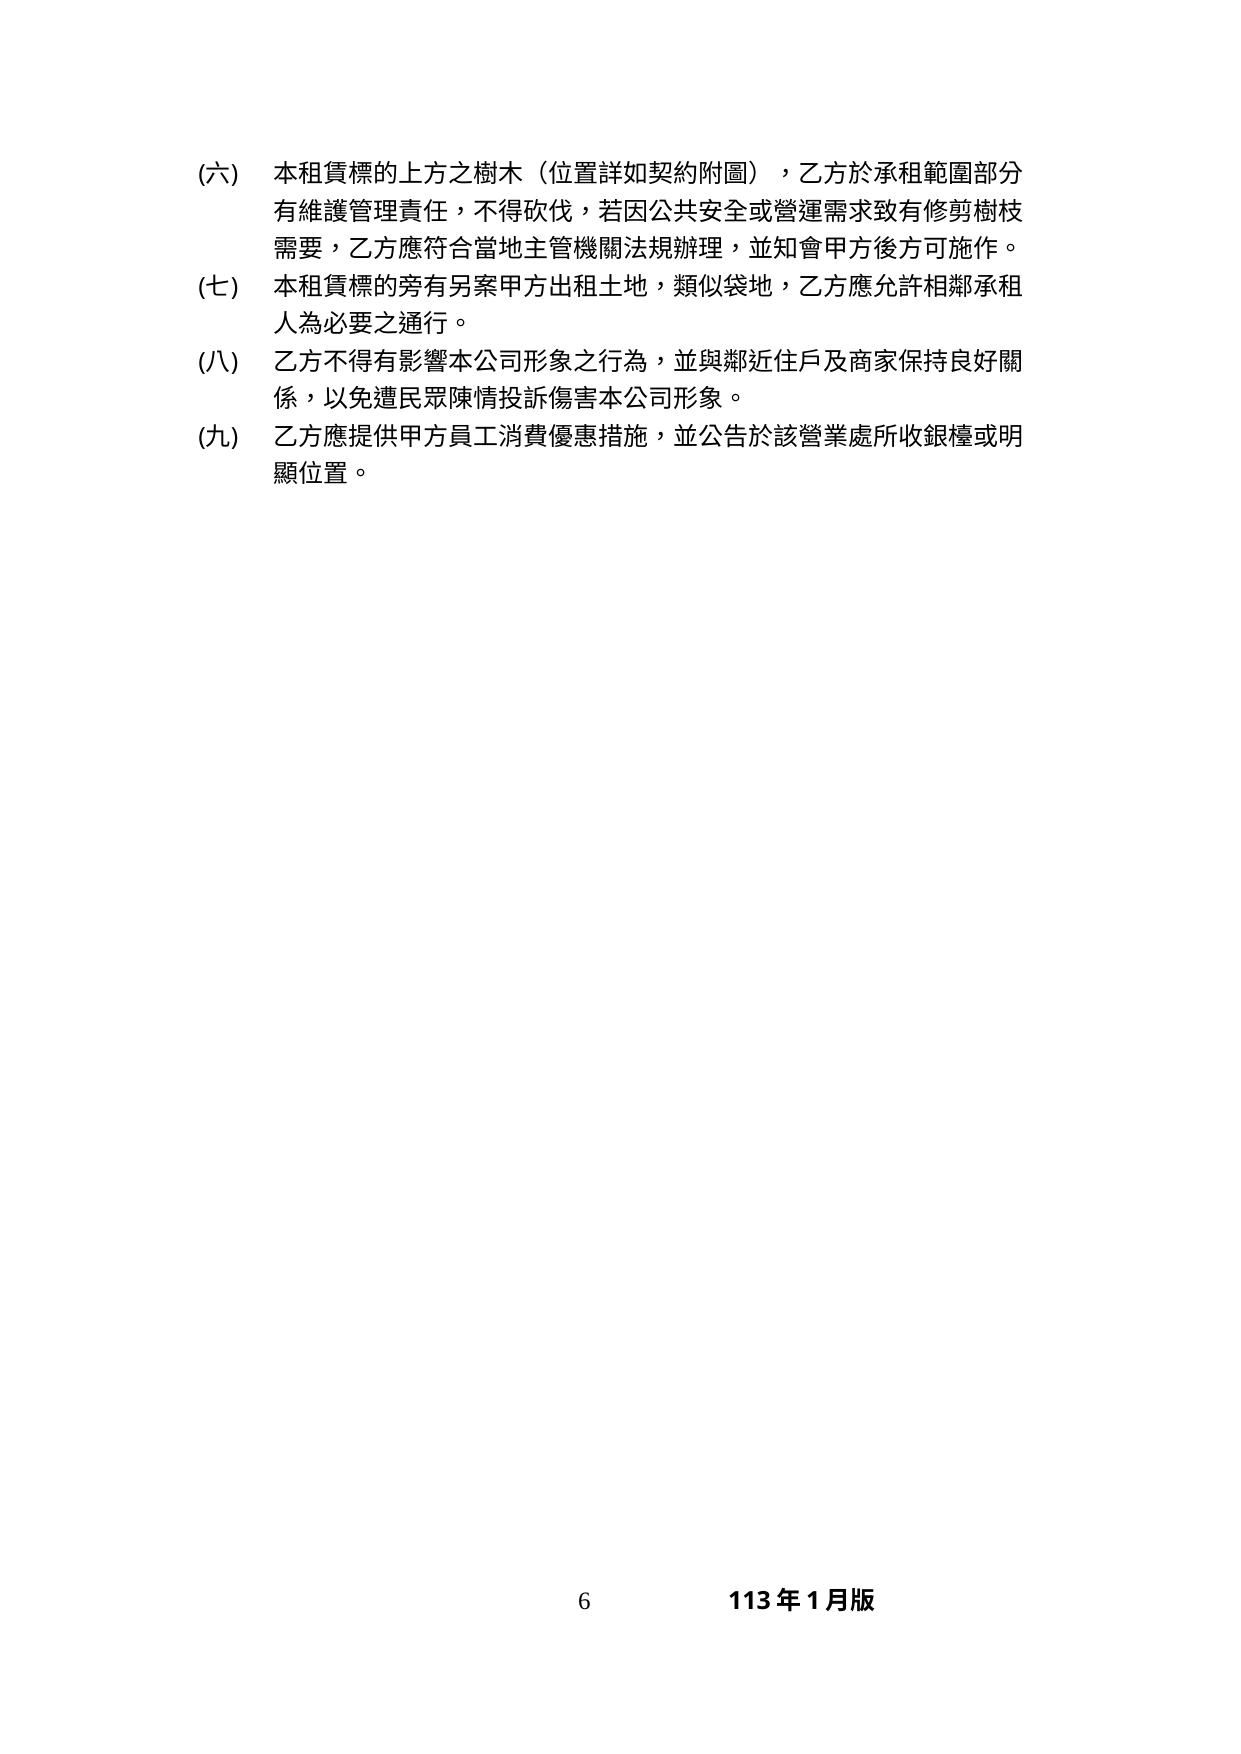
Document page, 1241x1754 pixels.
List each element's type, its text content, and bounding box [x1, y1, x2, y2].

list 乙方應提供甲方員工消費優惠措施，並公告於該營業處所收銀檯或明顯位置。 [198, 415, 1047, 490]
list 乙方不得有影響本公司形象之行為，並與鄰近住戶及商家保持良好關係，以免遭民眾陳情投訴傷害本公司形象。 [198, 340, 1047, 415]
list 本租賃標的旁有另案甲方出租土地，類似袋地，乙方應允許相鄰承租人為必要之通行。 [198, 265, 1047, 340]
list 本租賃標的上方之樹木（位置詳如契約附圖），乙方於承租範圍部分有維護管理責任，不得砍伐，若因公共安全或營運需求致有修剪樹枝需要，乙方應符合當地主管機關法規辦理，並知會甲方後方可施作。 [198, 153, 1047, 265]
